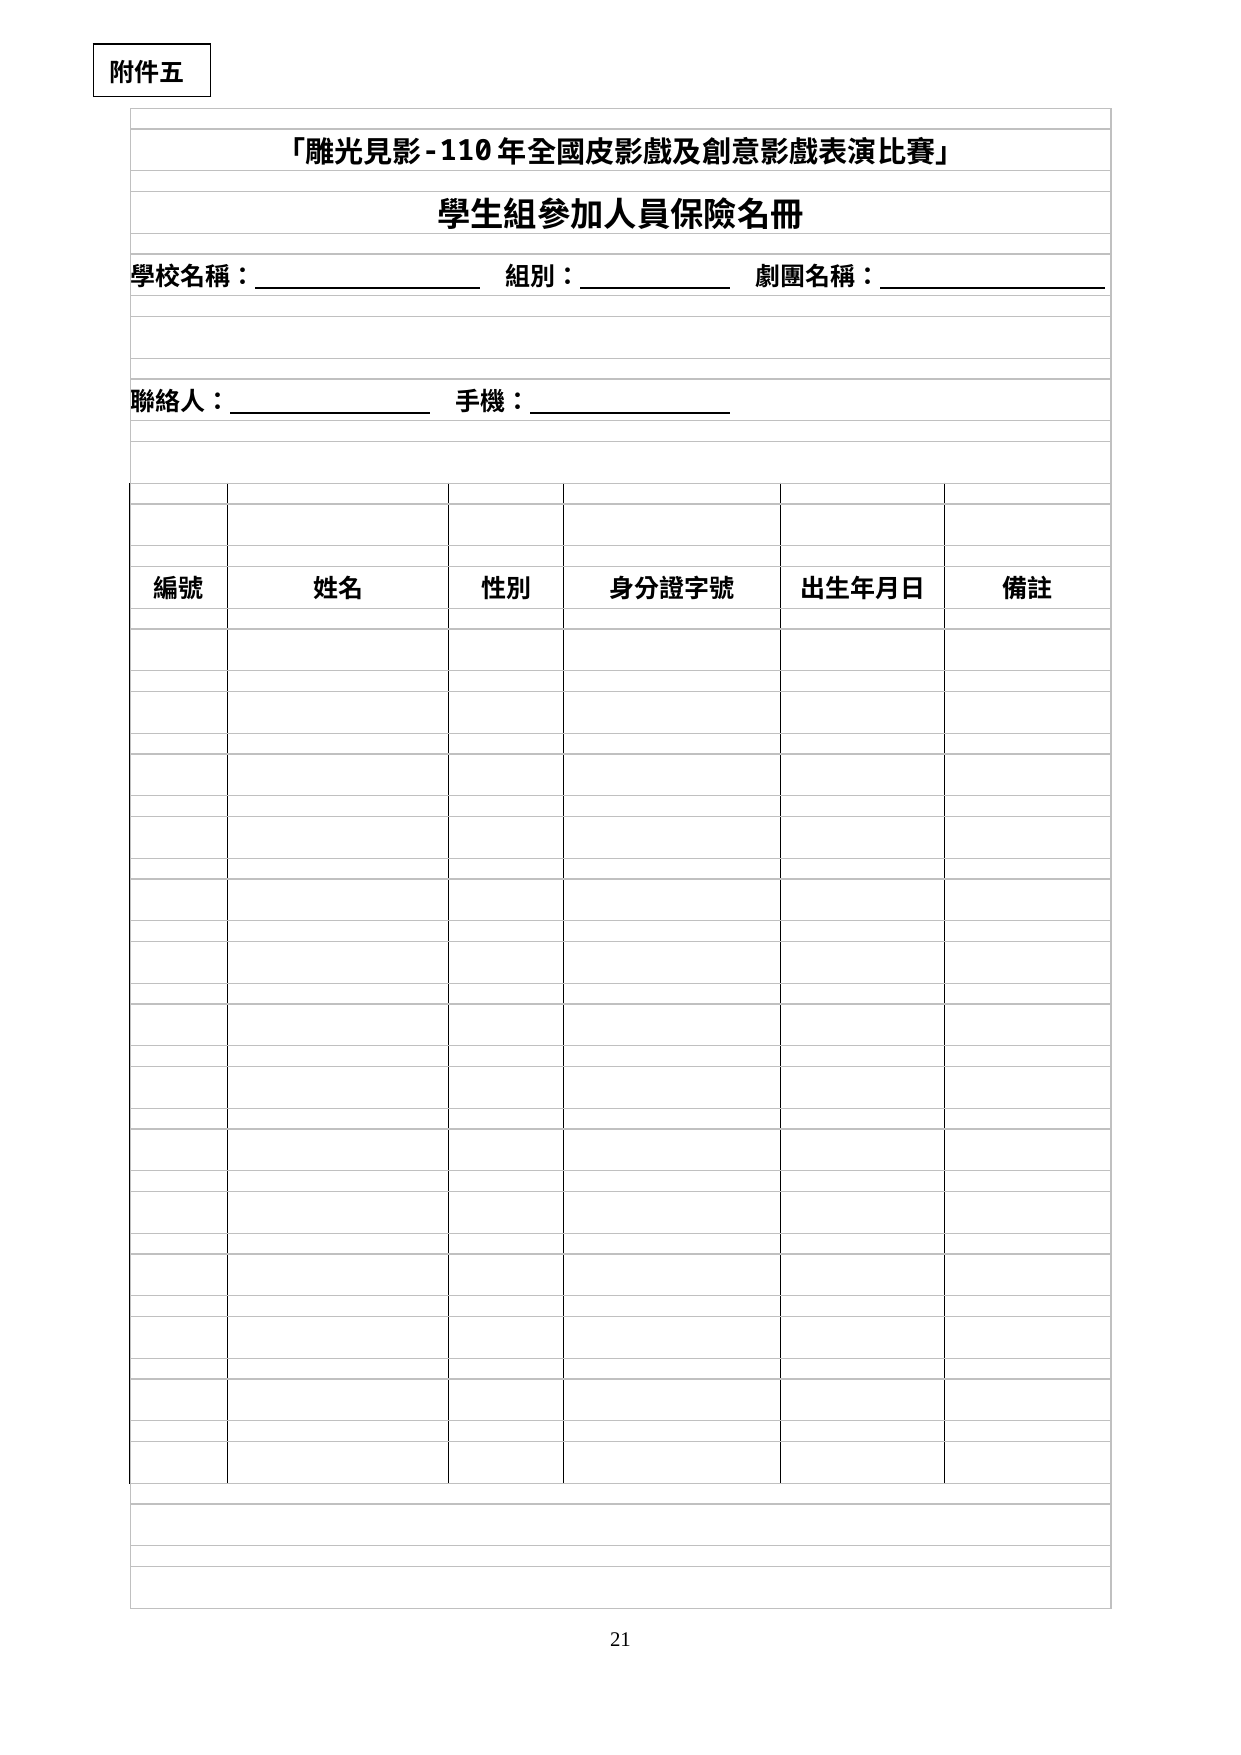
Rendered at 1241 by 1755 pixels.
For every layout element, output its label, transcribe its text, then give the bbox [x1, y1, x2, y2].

table_cell [449, 630, 563, 670]
table_cell [781, 1130, 944, 1170]
table_cell [781, 817, 944, 858]
table_cell [945, 1130, 1110, 1170]
table_cell [781, 796, 944, 816]
table_cell [228, 1046, 448, 1066]
table_cell [945, 1046, 1110, 1066]
table_cell [131, 692, 227, 733]
table_header [781, 546, 944, 566]
table_cell [131, 796, 227, 816]
table_cell [781, 859, 944, 878]
table_cell [781, 671, 944, 691]
table_cell [945, 1067, 1110, 1108]
table_cell [228, 1234, 448, 1253]
table_cell [449, 1067, 563, 1108]
table_cell [449, 692, 563, 733]
table_cell [449, 1130, 563, 1170]
table_cell [945, 609, 1110, 628]
text 學校名稱： 組別： 劇團名稱： [131, 255, 1110, 295]
table_cell [228, 796, 448, 816]
table_cell [131, 859, 227, 878]
table_cell [564, 1380, 780, 1420]
table_cell [945, 1296, 1110, 1316]
table_cell [228, 1109, 448, 1128]
table_cell [564, 880, 780, 920]
table_cell [131, 1359, 227, 1378]
text 附件五 [109, 52, 195, 88]
table_cell [781, 1046, 944, 1066]
table_cell [945, 755, 1110, 795]
table_cell [781, 630, 944, 670]
table_cell [945, 1380, 1110, 1420]
table_cell [228, 880, 448, 920]
table_header [228, 505, 448, 545]
table_cell [449, 734, 563, 753]
table_cell [228, 1192, 448, 1233]
table_cell [228, 1171, 448, 1191]
text 「雕光見影-110年全國皮影戲及創意影戲表演比賽」 [131, 130, 1110, 170]
table_cell [564, 817, 780, 858]
table_header 出生年月日 [781, 567, 944, 608]
text [131, 109, 1110, 128]
table_cell [945, 942, 1110, 983]
table_cell [449, 1359, 563, 1378]
table_cell [449, 1442, 563, 1483]
table_cell [228, 1296, 448, 1316]
table_cell [945, 1005, 1110, 1045]
table_header [131, 546, 227, 566]
table_header [781, 484, 944, 503]
table_cell [228, 1255, 448, 1295]
table_cell [781, 1234, 944, 1253]
table_cell [131, 1171, 227, 1191]
text 學生組參加人員保險名冊 [131, 192, 1110, 233]
table_cell [449, 859, 563, 878]
table_cell [945, 1109, 1110, 1128]
table_cell [781, 734, 944, 753]
table_cell [945, 1442, 1110, 1483]
table_cell [564, 859, 780, 878]
table_cell [131, 817, 227, 858]
table_cell [781, 1005, 944, 1045]
table_header [449, 505, 563, 545]
table_cell [564, 1317, 780, 1358]
table_cell [131, 1255, 227, 1295]
table_cell [781, 984, 944, 1003]
table_cell [564, 1109, 780, 1128]
table_header [781, 505, 944, 545]
table_header [228, 484, 448, 503]
table_cell [131, 1005, 227, 1045]
text [131, 359, 1110, 378]
text [94, 45, 210, 96]
table_cell [564, 1192, 780, 1233]
table_cell [781, 1109, 944, 1128]
table_cell [781, 1380, 944, 1420]
table_cell [131, 1442, 227, 1483]
table_cell [945, 1192, 1110, 1233]
table_header [131, 484, 227, 503]
table_cell [131, 630, 227, 670]
table_cell [945, 817, 1110, 858]
table_cell [564, 1130, 780, 1170]
table_cell [945, 1421, 1110, 1441]
table_cell [228, 1067, 448, 1108]
table_cell [449, 796, 563, 816]
table_cell [564, 796, 780, 816]
table_header [449, 546, 563, 566]
table_cell [945, 984, 1110, 1003]
table_cell [228, 1005, 448, 1045]
table_cell [228, 1359, 448, 1378]
table_cell [945, 1234, 1110, 1253]
table_cell [228, 859, 448, 878]
table_cell [945, 796, 1110, 816]
table_cell [564, 921, 780, 941]
table_cell [564, 942, 780, 983]
table_header [228, 546, 448, 566]
table_header [564, 505, 780, 545]
table_cell [564, 630, 780, 670]
table_cell [564, 671, 780, 691]
table_cell [449, 609, 563, 628]
table_cell [564, 1046, 780, 1066]
table_cell [781, 1296, 944, 1316]
table_cell [131, 755, 227, 795]
table_header [564, 484, 780, 503]
table_cell [564, 692, 780, 733]
table_header 編號 [131, 567, 227, 608]
table_cell [228, 609, 448, 628]
table_header [945, 505, 1110, 545]
table_cell [228, 734, 448, 753]
table_cell [781, 1067, 944, 1108]
table_cell [449, 921, 563, 941]
table_header 姓名 [228, 567, 448, 608]
table_cell [449, 942, 563, 983]
table_cell [449, 817, 563, 858]
table_cell [564, 1442, 780, 1483]
table_cell [131, 921, 227, 941]
table_cell [449, 880, 563, 920]
table_cell [449, 1192, 563, 1233]
table_cell [945, 1171, 1110, 1191]
table_cell [945, 1255, 1110, 1295]
table_header [449, 484, 563, 503]
table_cell [945, 1317, 1110, 1358]
table_cell [781, 609, 944, 628]
table_cell [781, 1317, 944, 1358]
table_cell [228, 1317, 448, 1358]
table_cell [449, 1109, 563, 1128]
table_cell [564, 1171, 780, 1191]
table_cell [449, 1255, 563, 1295]
table_cell [449, 1005, 563, 1045]
table_cell [228, 1421, 448, 1441]
table_cell [228, 942, 448, 983]
table_cell [945, 859, 1110, 878]
table_cell [228, 692, 448, 733]
table_cell [131, 1130, 227, 1170]
table_cell [131, 1296, 227, 1316]
table_cell [564, 1067, 780, 1108]
table_header [945, 484, 1110, 503]
table_header 身分證字號 [564, 567, 780, 608]
table_cell [131, 880, 227, 920]
table_cell [564, 1234, 780, 1253]
table_cell [131, 1046, 227, 1066]
table_header [945, 546, 1110, 566]
table_cell [131, 671, 227, 691]
table_cell [228, 921, 448, 941]
table_cell [781, 1421, 944, 1441]
text 聯絡人： 手機： [131, 380, 1110, 420]
table_cell [131, 1234, 227, 1253]
table_cell [564, 755, 780, 795]
table_cell [228, 984, 448, 1003]
table_cell [564, 1421, 780, 1441]
table_cell [564, 1005, 780, 1045]
table_cell [564, 609, 780, 628]
table_cell [449, 1234, 563, 1253]
table_cell [781, 1359, 944, 1378]
table_header [131, 505, 227, 545]
table_cell [131, 1421, 227, 1441]
table_cell [131, 1192, 227, 1233]
table_cell [131, 609, 227, 628]
table_cell [945, 671, 1110, 691]
table_cell [781, 1171, 944, 1191]
table_cell [449, 1171, 563, 1191]
table_cell [131, 1067, 227, 1108]
table_cell [449, 1046, 563, 1066]
table_cell [228, 630, 448, 670]
table_cell [564, 1255, 780, 1295]
table_cell [564, 984, 780, 1003]
table_cell [131, 734, 227, 753]
table_cell [449, 984, 563, 1003]
table_header 備註 [945, 567, 1110, 608]
table_cell [228, 1442, 448, 1483]
table_cell [449, 1296, 563, 1316]
table_cell [945, 1359, 1110, 1378]
table_cell [449, 1380, 563, 1420]
table_cell [945, 692, 1110, 733]
table_cell [945, 921, 1110, 941]
table_cell [564, 1359, 780, 1378]
table_cell [945, 630, 1110, 670]
table_cell [564, 1296, 780, 1316]
table_cell [945, 880, 1110, 920]
table_cell [449, 755, 563, 795]
table_cell [449, 1317, 563, 1358]
table_cell [228, 671, 448, 691]
table_cell [781, 755, 944, 795]
text [131, 171, 1110, 191]
table_cell [131, 942, 227, 983]
text [131, 234, 1110, 253]
table_cell [781, 880, 944, 920]
table_cell [781, 1255, 944, 1295]
table_cell [781, 942, 944, 983]
table_cell [781, 921, 944, 941]
table_cell [131, 1109, 227, 1128]
table_cell [131, 1317, 227, 1358]
table_cell [228, 1380, 448, 1420]
table_cell [228, 755, 448, 795]
table_cell [131, 984, 227, 1003]
table_cell [781, 692, 944, 733]
table_cell [449, 1421, 563, 1441]
table_cell [781, 1192, 944, 1233]
table_cell [781, 1442, 944, 1483]
table_cell [131, 1380, 227, 1420]
table_cell [564, 734, 780, 753]
table_header 性別 [449, 567, 563, 608]
table_cell [449, 671, 563, 691]
table_cell [945, 734, 1110, 753]
table_cell [228, 817, 448, 858]
table_cell [228, 1130, 448, 1170]
table_header [564, 546, 780, 566]
